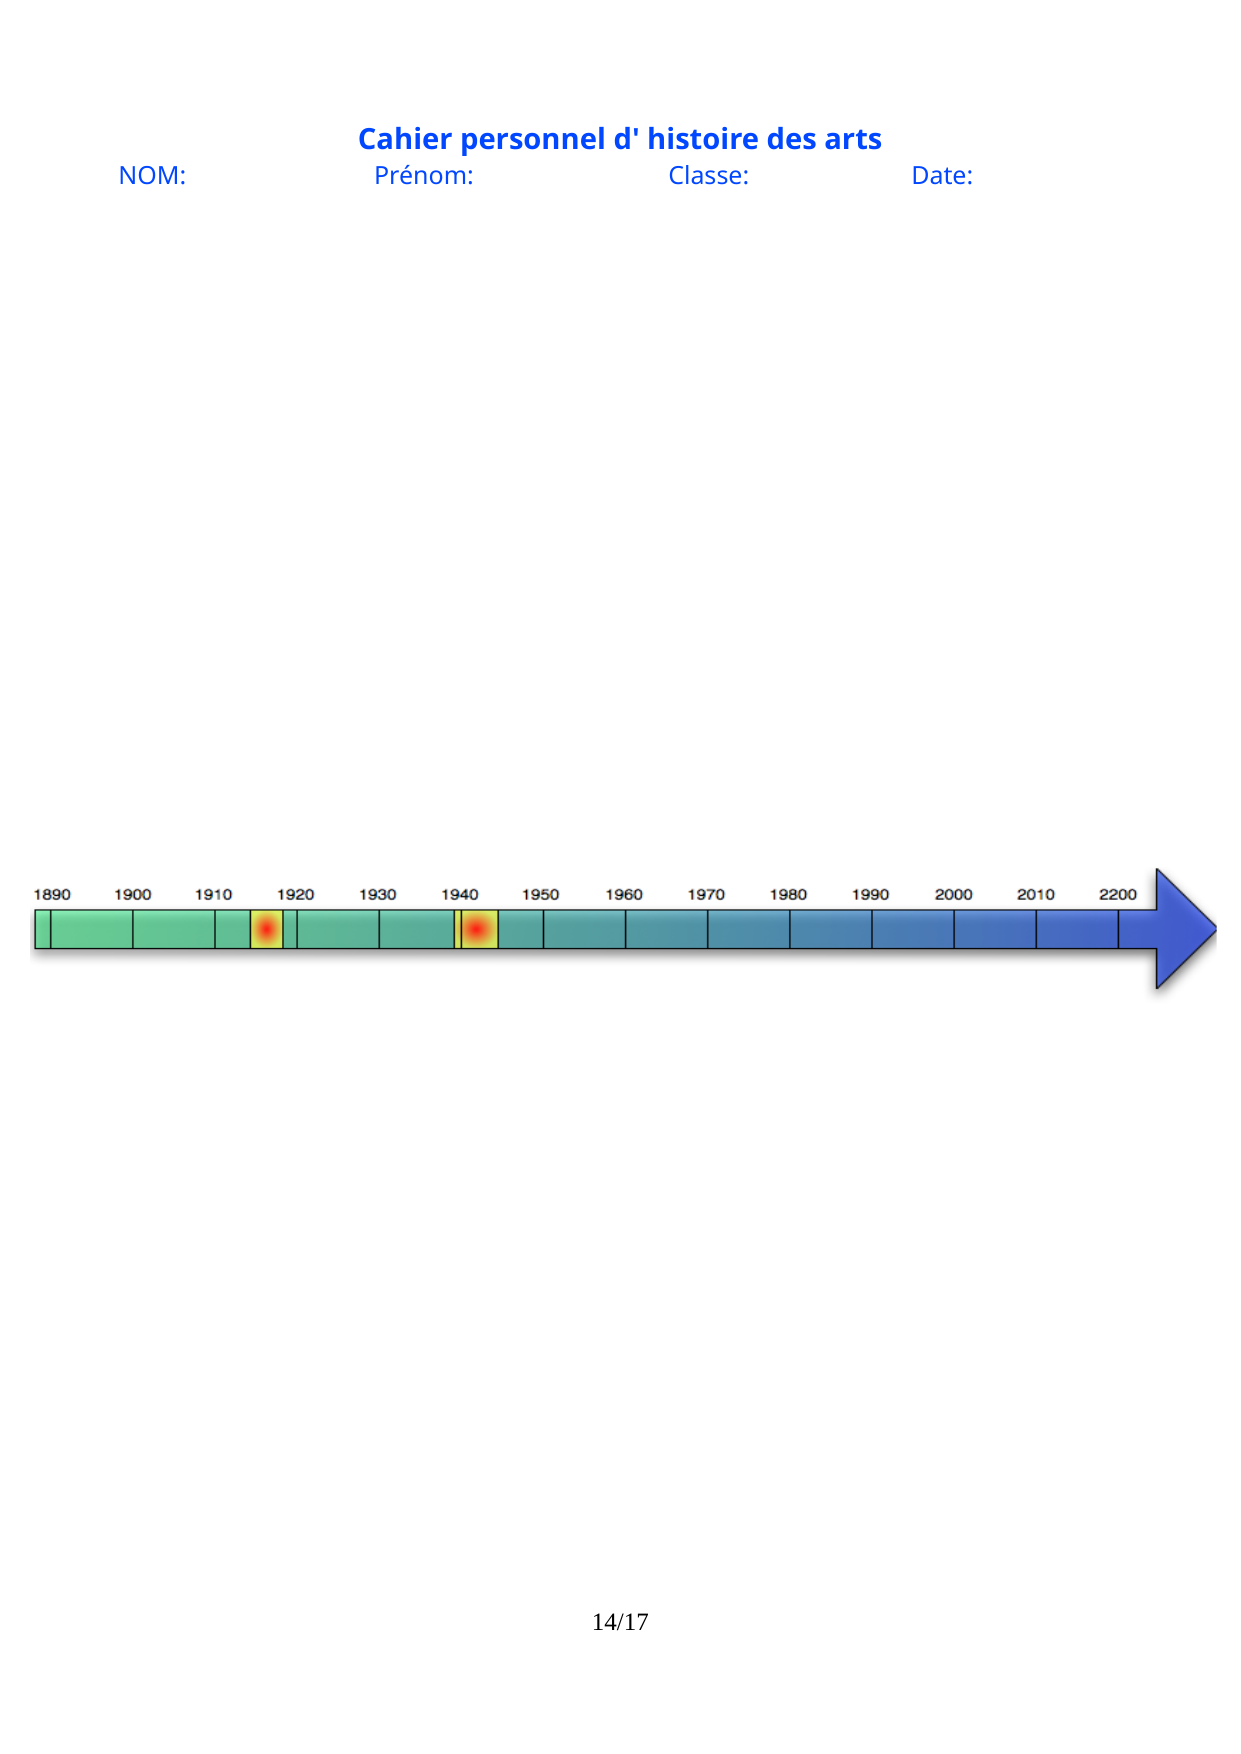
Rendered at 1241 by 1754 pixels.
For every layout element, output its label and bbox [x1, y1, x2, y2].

picture [30, 867, 1217, 1006]
